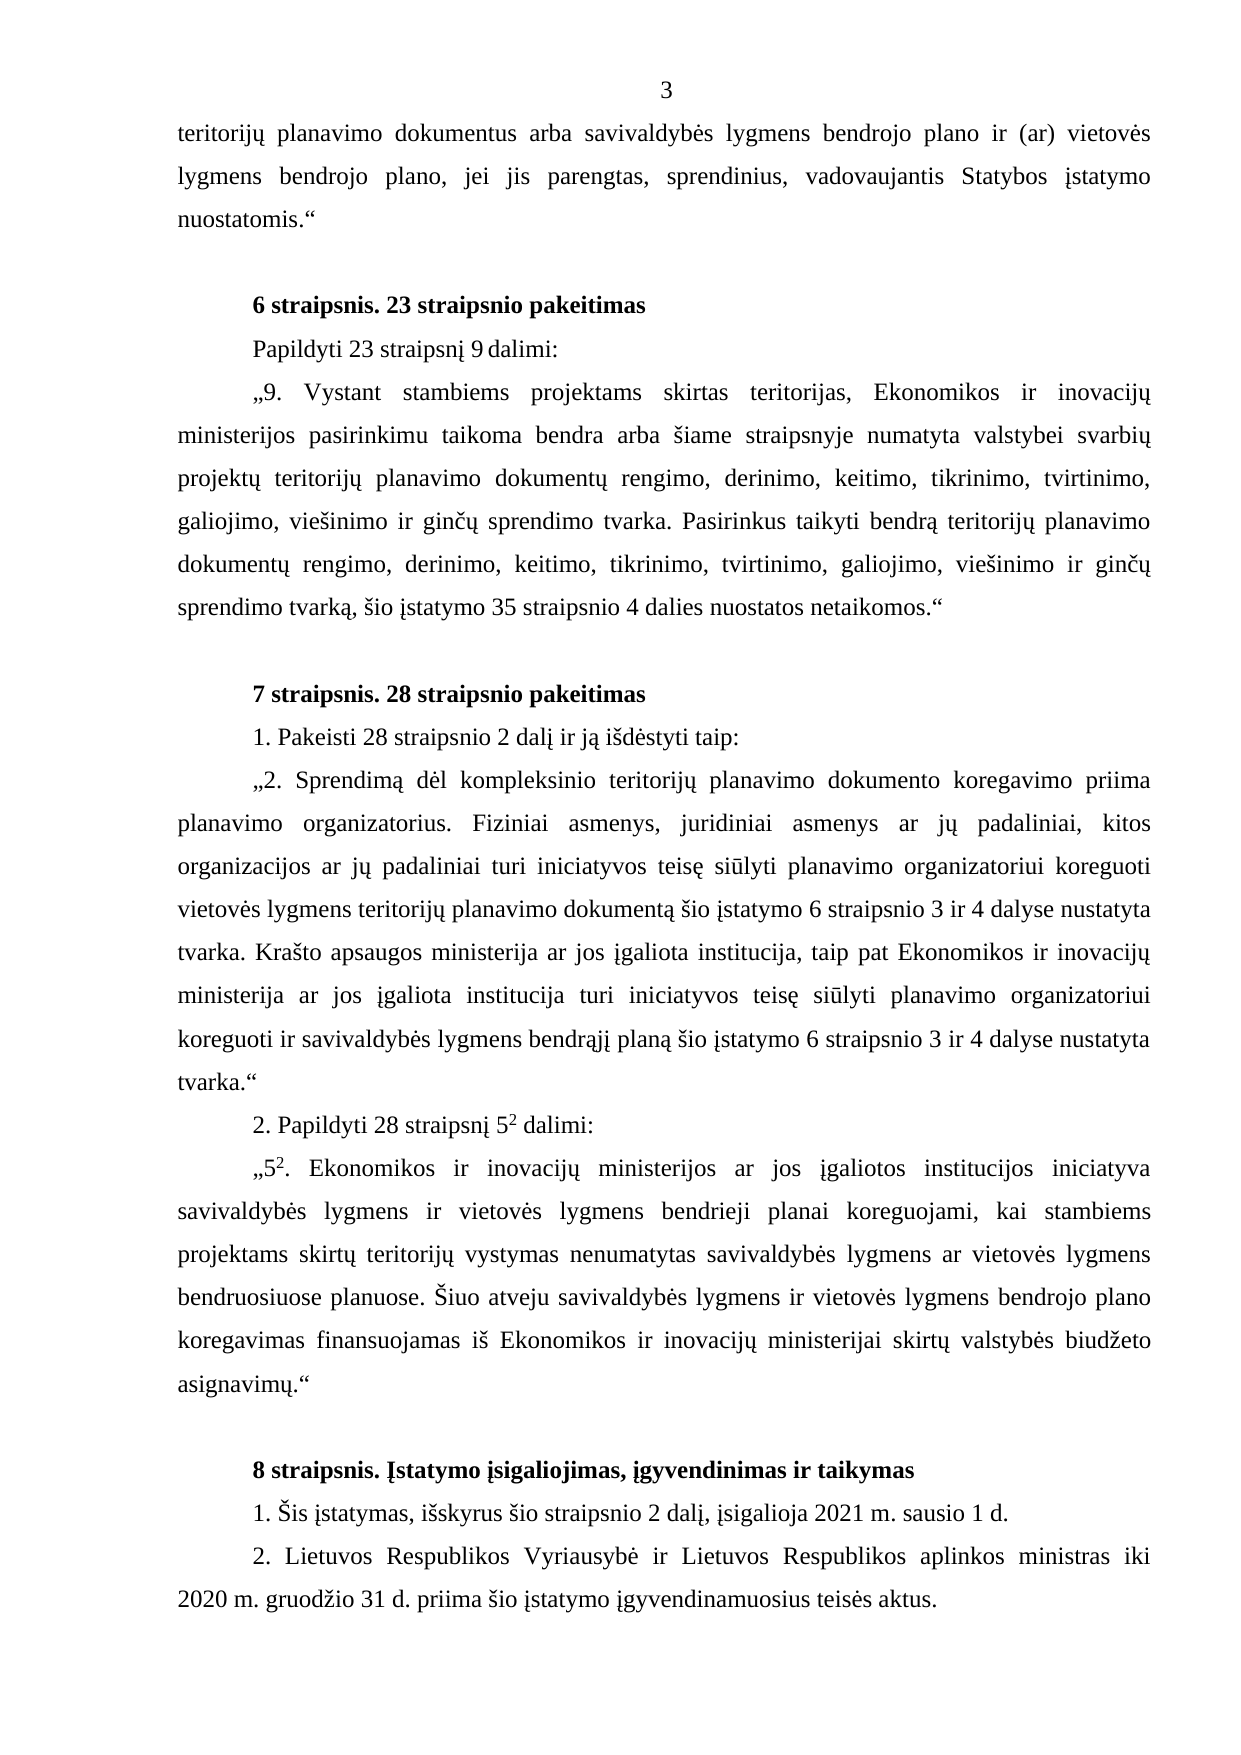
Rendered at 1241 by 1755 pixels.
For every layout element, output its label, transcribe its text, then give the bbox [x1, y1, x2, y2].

text 1. Pakeisti 28 straipsnio 2 dalį ir ją išdėstyti taip: [177, 722, 1152, 751]
text „52. Ekonomikos ir inovacijų ministerijos ar jos įgaliotos institucijos iniciatyva savivaldybės lygmens ir vietovės lygmens bendrieji planai koreguojami, kai stambiems projektams skirtų teritorijų vystymas nenumatytas savivaldybės lygmens ar vietovės lygmens bendruosiuose planuose. Šiuo atveju savivaldybės lygmens ir vietovės lygmens bendrojo plano koregavimas finansuojamas iš Ekonomikos ir inovacijų ministerijai skirtų valstybės biudžeto asignavimų.“ [177, 1153, 1152, 1397]
text teritorijų planavimo dokumentus arba savivaldybės lygmens bendrojo plano ir (ar) vietovės lygmens bendrojo plano, jei jis parengtas, sprendinius, vadovaujantis Statybos įstatymo nuostatomis.“ [177, 118, 1152, 233]
text 2. Papildyti 28 straipsnį 52 dalimi: [177, 1110, 1152, 1139]
text Papildyti 23 straipsnį 9 dalimi: [177, 334, 1152, 362]
text 6 straipsnis. 23 straipsnio pakeitimas [177, 291, 1152, 319]
text 2. Lietuvos Respublikos Vyriausybė ir Lietuvos Respublikos aplinkos ministras iki 2020 m. gruodžio 31 d. priima šio įstatymo įgyvendinamuosius teisės aktus. [177, 1541, 1152, 1613]
text 7 straipsnis. 28 straipsnio pakeitimas [177, 679, 1152, 707]
text 1. Šis įstatymas, išskyrus šio straipsnio 2 dalį, įsigalioja 2021 m. sausio 1 d. [177, 1498, 1152, 1527]
text 8 straipsnis. Įstatymo įsigaliojimas, įgyvendinimas ir taikymas [177, 1455, 1152, 1484]
text „9. Vystant stambiems projektams skirtas teritorijas, Ekonomikos ir inovacijų ministerijos pasirinkimu taikoma bendra arba šiame straipsnyje numatyta valstybei svarbių projektų teritorijų planavimo dokumentų rengimo, derinimo, keitimo, tikrinimo, tvirtinimo, galiojimo, viešinimo ir ginčų sprendimo tvarka. Pasirinkus taikyti bendrą teritorijų planavimo dokumentų rengimo, derinimo, keitimo, tikrinimo, tvirtinimo, galiojimo, viešinimo ir ginčų sprendimo tvarką, šio įstatymo 35 straipsnio 4 dalies nuostatos netaikomos.“ [177, 377, 1152, 621]
text „2. Sprendimą dėl kompleksinio teritorijų planavimo dokumento koregavimo priima planavimo organizatorius. Fiziniai asmenys, juridiniai asmenys ar jų padaliniai, kitos organizacijos ar jų padaliniai turi iniciatyvos teisę siūlyti planavimo organizatoriui koreguoti vietovės lygmens teritorijų planavimo dokumentą šio įstatymo 6 straipsnio 3 ir 4 dalyse nustatyta tvarka. Krašto apsaugos ministerija ar jos įgaliota institucija, taip pat Ekonomikos ir inovacijų ministerija ar jos įgaliota institucija turi iniciatyvos teisę siūlyti planavimo organizatoriui koreguoti ir savivaldybės lygmens bendrąjį planą šio įstatymo 6 straipsnio 3 ir 4 dalyse nustatyta tvarka.“ [177, 765, 1152, 1096]
